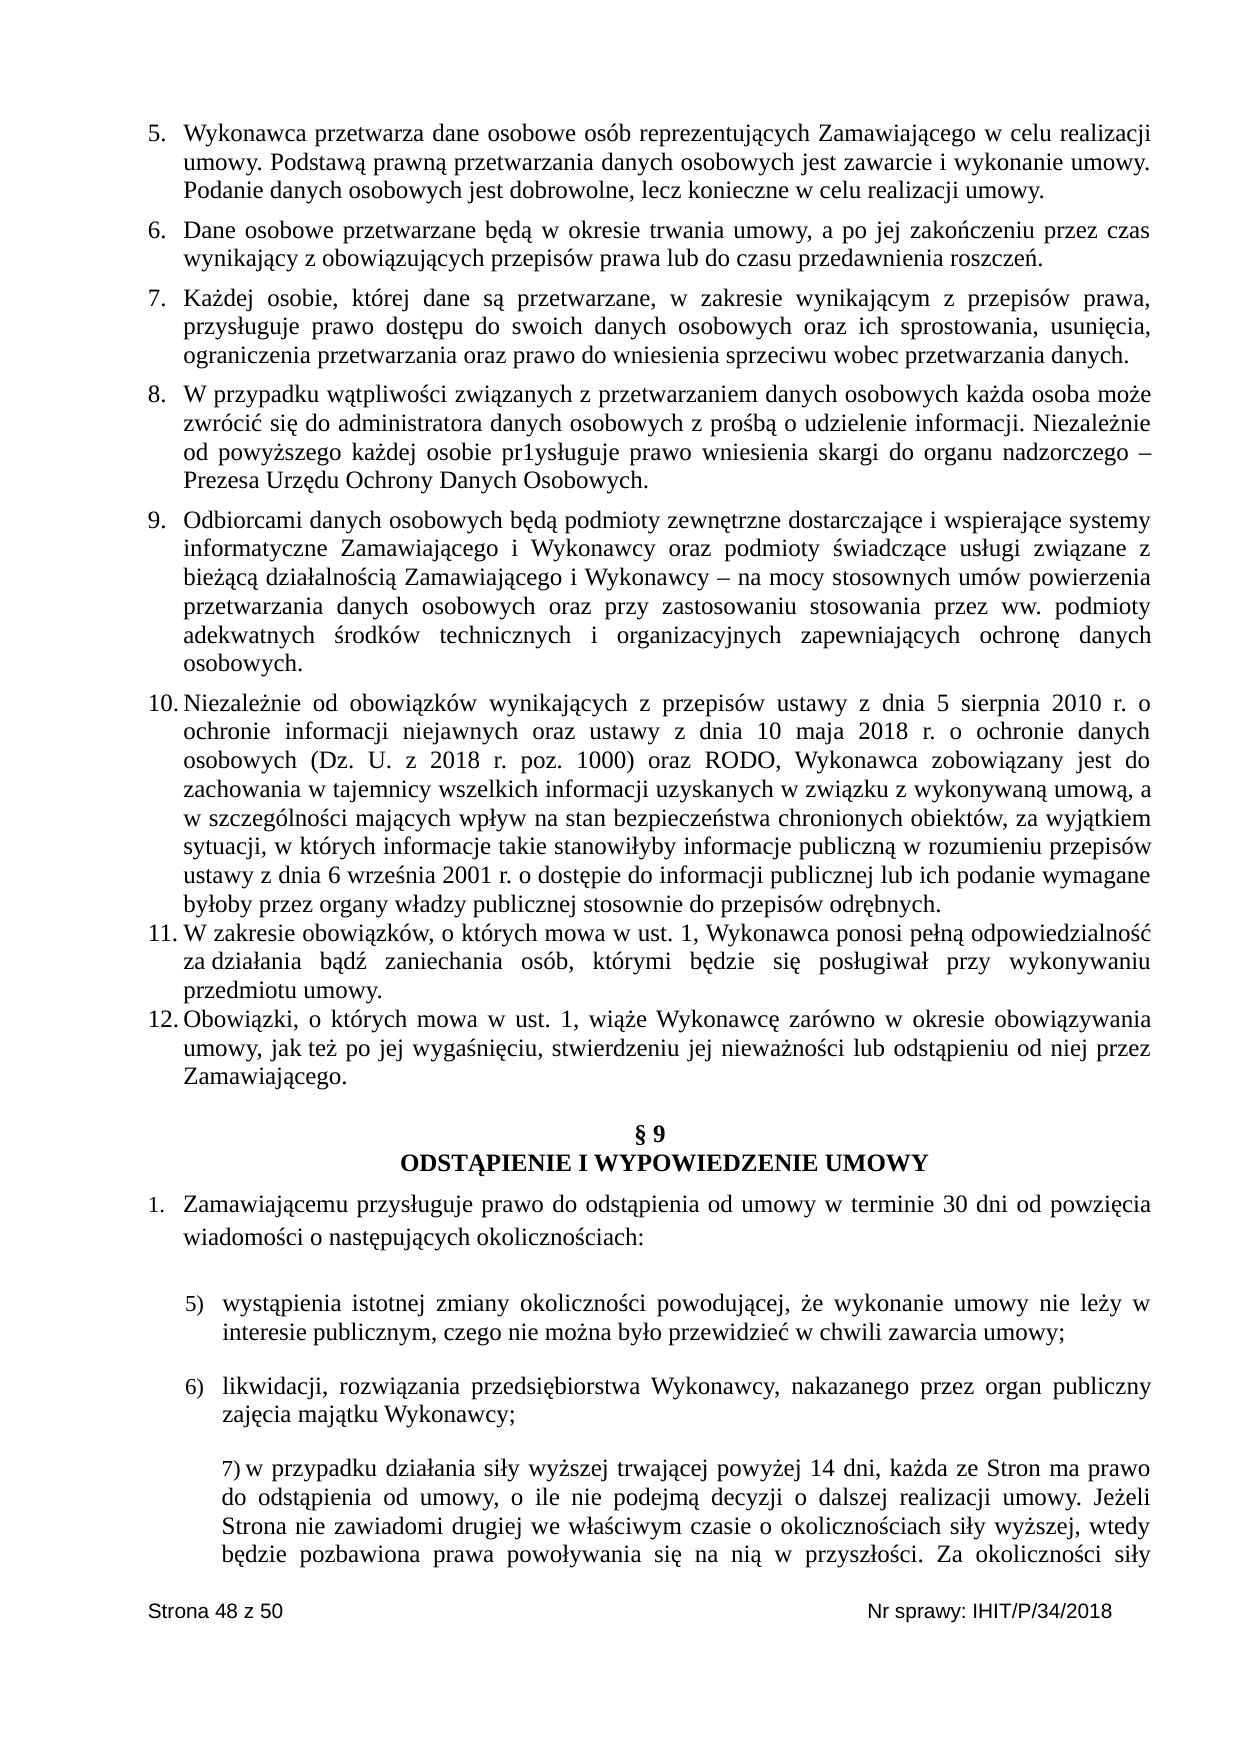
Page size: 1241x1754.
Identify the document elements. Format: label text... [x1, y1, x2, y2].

list likwidacji, rozwiązania przedsiębiorstwa Wykonawcy, nakazanego przez organ publiczny zajęcia majątku Wykonawcy; [185, 1371, 1152, 1428]
text 1. Zamawiającemu przysługuje prawo do odstąpienia od umowy w terminie 30 dni od powzięcia wiadomości o następujących okolicznościach: [148, 1189, 1152, 1251]
list Odbiorcami danych osobowych będą podmioty zewnętrzne dostarczające i wspierające systemy informatyczne Zamawiającego i Wykonawcy oraz podmioty świadczące usługi związane z bieżącą działalnością Zamawiającego i Wykonawcy – na mocy stosownych umów powierzenia przetwarzania danych osobowych oraz przy zastosowaniu stosowania przez ww. podmioty adekwatnych środków technicznych i organizacyjnych zapewniających ochronę danych osobowych. [148, 505, 1152, 677]
list Każdej osobie, której dane są przetwarzane, w zakresie wynikającym z przepisów prawa, przysługuje prawo dostępu do swoich danych osobowych oraz ich sprostowania, usunięcia, ograniczenia przetwarzania oraz prawo do wniesienia sprzeciwu wobec przetwarzania danych. [148, 283, 1152, 369]
list W zakresie obowiązków, o których mowa w ust. 1, Wykonawca ponosi pełną odpowiedzialność za działania bądź zaniechania osób, którymi będzie się posługiwał przy wykonywaniu przedmiotu umowy. [148, 918, 1152, 1004]
list wystąpienia istotnej zmiany okoliczności powodującej, że wykonanie umowy nie leży w interesie publicznym, czego nie można było przewidzieć w chwili zawarcia umowy; [185, 1288, 1152, 1346]
list W przypadku wątpliwości związanych z przetwarzaniem danych osobowych każda osoba może zwrócić się do administratora danych osobowych z prośbą o udzielenie informacji. Niezależnie od powyższego każdej osobie pr1ysługuje prawo wniesienia skargi do organu nadzorczego – Prezesa Urzędu Ochrony Danych Osobowych. [148, 379, 1152, 494]
list Wykonawca przetwarza dane osobowe osób reprezentujących Zamawiającego w celu realizacji umowy. Podstawą prawną przetwarzania danych osobowych jest zawarcie i wykonanie umowy. Podanie danych osobowych jest dobrowolne, lecz konieczne w celu realizacji umowy. [148, 118, 1152, 204]
text § 9 ODSTĄPIENIE I WYPOWIEDZENIE UMOWY [148, 1119, 1152, 1176]
list w przypadku działania siły wyższej trwającej powyżej 14 dni, każda ze Stron ma prawo do odstąpienia od umowy, o ile nie podejmą decyzji o dalszej realizacji umowy. Jeżeli Strona nie zawiadomi drugiej we właściwym czasie o okolicznościach siły wyższej, wtedy będzie pozbawiona prawa powoływania się na nią w przyszłości. Za okoliczności siły [221, 1453, 1152, 1568]
list Dane osobowe przetwarzane będą w okresie trwania umowy, a po jej zakończeniu przez czas wynikający z obowiązujących przepisów prawa lub do czasu przedawnienia roszczeń. [148, 215, 1152, 272]
list Obowiązki, o których mowa w ust. 1, wiąże Wykonawcę zarówno w okresie obowiązywania umowy, jak też po jej wygaśnięciu, stwierdzeniu jej nieważności lub odstąpieniu od niej przez Zamawiającego. [148, 1004, 1152, 1090]
list Niezależnie od obowiązków wynikających z przepisów ustawy z dnia 5 sierpnia 2010 r. o ochronie informacji niejawnych oraz ustawy z dnia 10 maja 2018 r. o ochronie danych osobowych (Dz. U. z 2018 r. poz. 1000) oraz RODO, Wykonawca zobowiązany jest do zachowania w tajemnicy wszelkich informacji uzyskanych w związku z wykonywaną umową, a w szczególności mających wpływ na stan bezpieczeństwa chronionych obiektów, za wyjątkiem sytuacji, w których informacje takie stanowiłyby informacje publiczną w rozumieniu przepisów ustawy z dnia 6 września 2001 r. o dostępie do informacji publicznej lub ich podanie wymagane byłoby przez organy władzy publicznej stosownie do przepisów odrębnych. [148, 688, 1152, 918]
